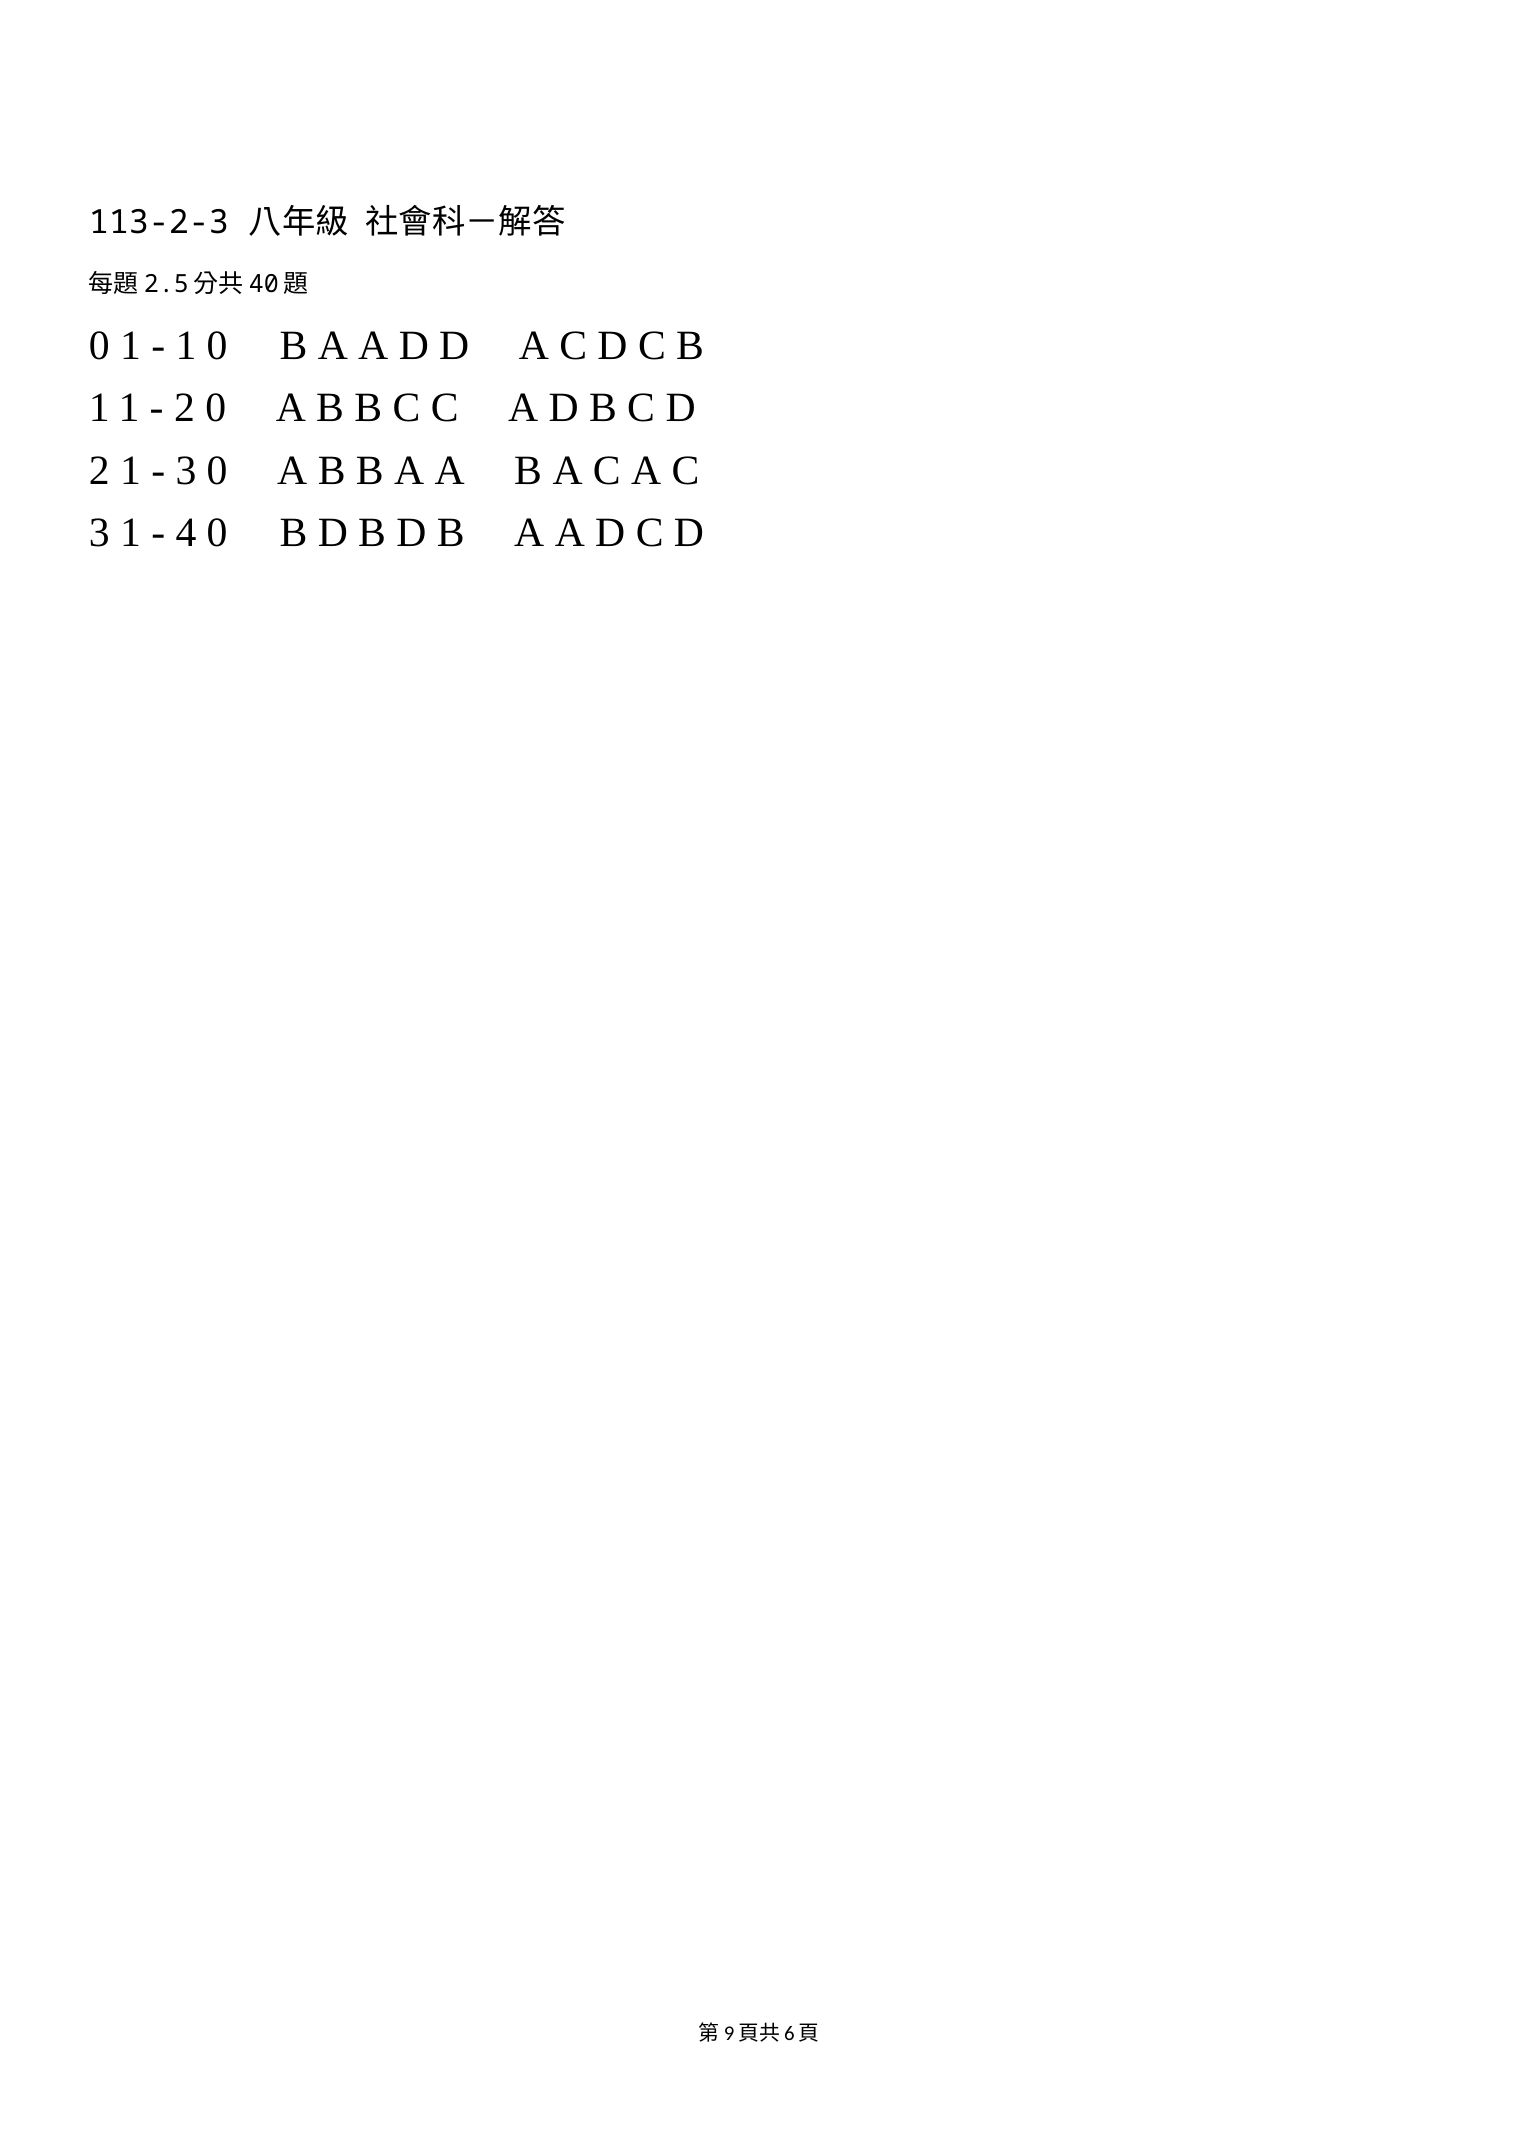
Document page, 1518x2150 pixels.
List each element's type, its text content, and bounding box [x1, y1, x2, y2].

text 21-30 ABBAA BACAC [89, 427, 1429, 490]
text 113-2-3 八年級 社會科－解答 [89, 177, 1429, 240]
text 每題2.5分共40題 [89, 240, 1429, 302]
text 11-20 ABBCC ADBCD [89, 365, 1429, 427]
text 31-40 BDBDB AADCD [89, 490, 1429, 552]
text 01-10 BAADD ACDCB [89, 302, 1429, 365]
